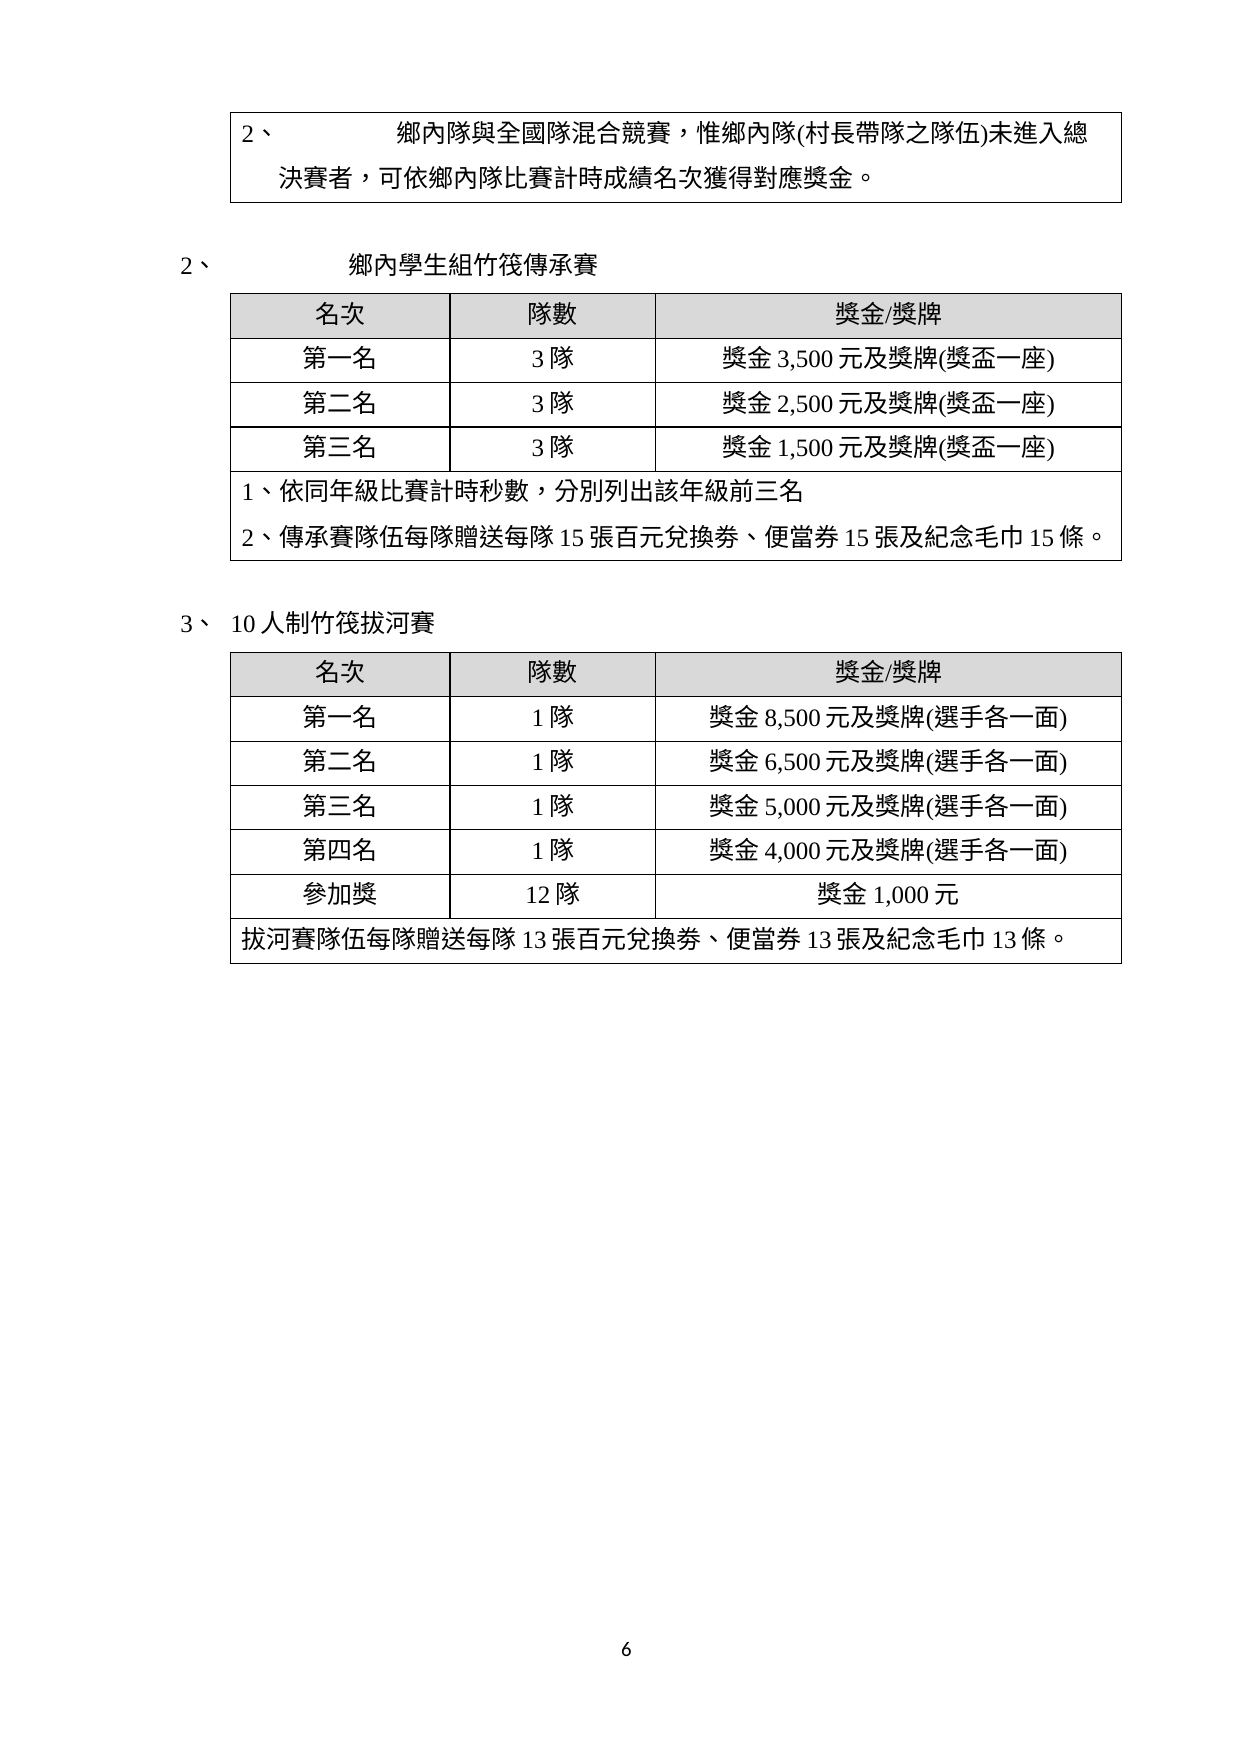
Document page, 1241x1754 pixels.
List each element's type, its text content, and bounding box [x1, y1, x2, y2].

table_header 名次 [231, 653, 449, 696]
table_cell 1隊 [451, 697, 655, 741]
table_cell 參加獎 [231, 875, 449, 918]
table_cell 獎金6,500元及獎牌(選手各一面) [656, 742, 1121, 785]
table_cell 第二名 [231, 383, 449, 426]
table_cell 獎金3,500元及獎牌(獎盃一座) [656, 339, 1121, 382]
table_cell 第一名 [231, 339, 449, 382]
table_header 隊數 [451, 294, 655, 338]
table_cell 第二名 [231, 742, 449, 785]
table_cell 第一名 [231, 697, 449, 741]
table_cell 全國參賽隊伍每隊15張百元兌換劵、便當券15張及紀念毛巾15條。 鄉內隊與全國隊混合競賽，惟鄉內隊(村長帶隊之隊伍)未進入總決賽者，可依鄉內隊比賽計時成績名次獲得對應獎金。 [231, 113, 1121, 202]
table_cell 1隊 [451, 742, 655, 785]
table_cell 12隊 [451, 875, 655, 918]
table_cell 3隊 [451, 339, 655, 382]
list 鄉內學生組竹筏傳承賽 [180, 222, 1122, 284]
table_cell 第三名 [231, 786, 449, 829]
table_cell 獎金4,000元及獎牌(選手各一面) [656, 830, 1121, 874]
table_cell 拔河賽隊伍每隊贈送每隊13張百元兌換劵、便當券13張及紀念毛巾13條。 [231, 919, 1121, 962]
table_cell 1隊 [451, 786, 655, 829]
table_header 獎金/獎牌 [656, 294, 1121, 338]
list 10人制竹筏拔河賽 [180, 580, 1122, 643]
table_header 獎金/獎牌 [656, 653, 1121, 696]
table_cell 3隊 [451, 383, 655, 426]
table_cell 3隊 [451, 428, 655, 471]
table_header 隊數 [451, 653, 655, 696]
table_cell 獎金2,500元及獎牌(獎盃一座) [656, 383, 1121, 426]
table_cell 獎金1,500元及獎牌(獎盃一座) [656, 428, 1121, 471]
table_cell 1隊 [451, 830, 655, 874]
table_cell 第三名 [231, 428, 449, 471]
table_cell 第四名 [231, 830, 449, 874]
table_header 名次 [231, 294, 449, 338]
table_cell 獎金8,500元及獎牌(選手各一面) [656, 697, 1121, 741]
table_cell 獎金5,000元及獎牌(選手各一面) [656, 786, 1121, 829]
table_cell 獎金1,000元 [656, 875, 1121, 918]
table_cell 1、依同年級比賽計時秒數，分別列出該年級前三名 2、傳承賽隊伍每隊贈送每隊15張百元兌換劵、便當券15張及紀念毛巾15條。 [231, 472, 1121, 560]
